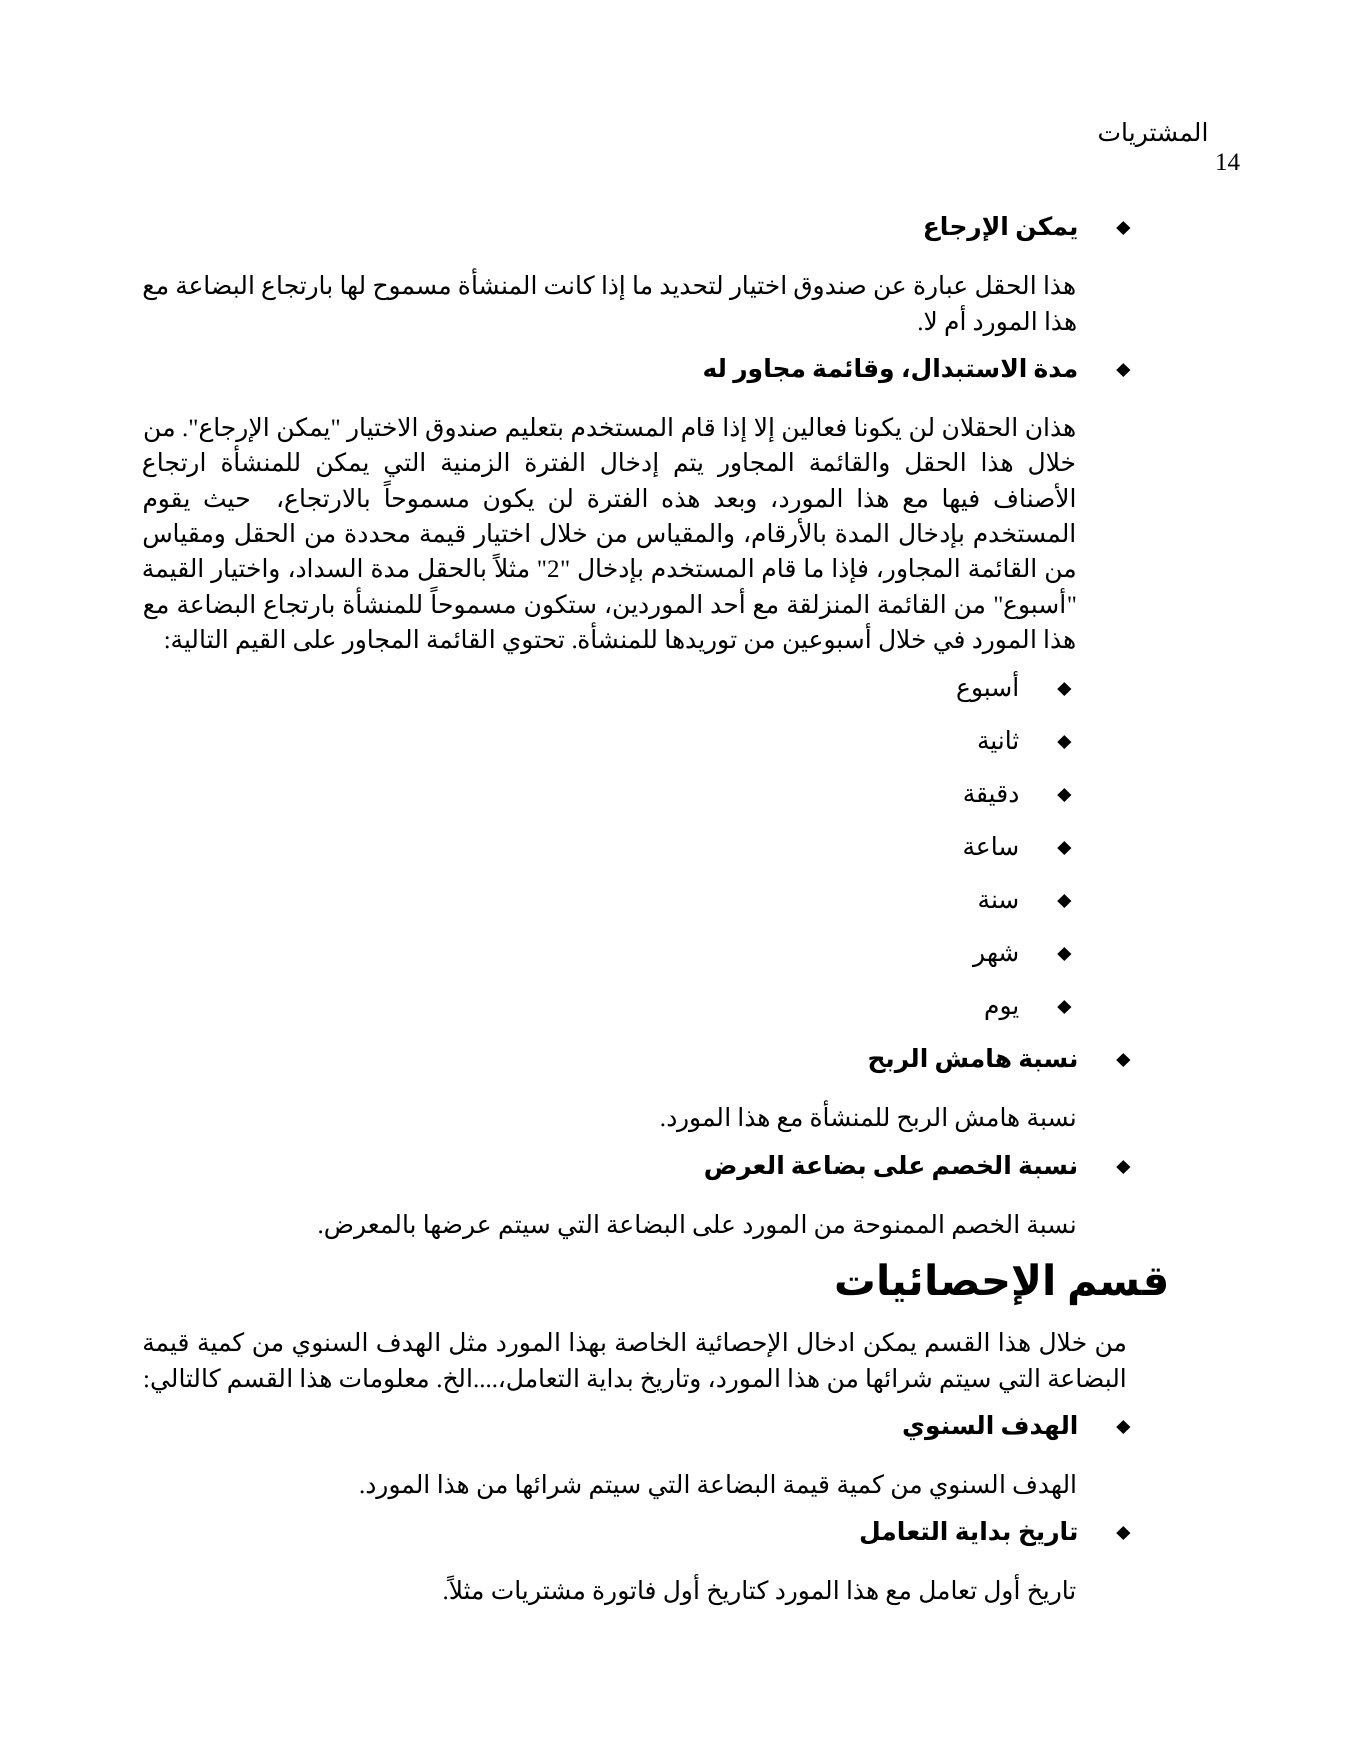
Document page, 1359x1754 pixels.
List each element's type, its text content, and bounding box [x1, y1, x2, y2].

list ساعة [177, 825, 1057, 861]
list تاريخ بداية التعامل [177, 1511, 1116, 1546]
text من خلال هذا القسم يمكن ادخال الإحصائية الخاصة بهذا المورد مثل الهدف السنوي من كمية قيمة البضاعة التي سيتم شرائها من هذا المورد، وتاريخ بداية التعامل،....الخ. معلومات هذا القسم كالتالي: [142, 1322, 1128, 1393]
list دقيقة [177, 772, 1057, 808]
text تاريخ أول تعامل مع هذا المورد كتاريخ أول فاتورة مشتريات مثلاً. [142, 1570, 1077, 1605]
list الهدف السنوي [177, 1404, 1116, 1440]
list شهر [177, 932, 1057, 967]
list نسبة الخصم على بضاعة العرض [177, 1144, 1116, 1179]
text هذان الحقلان لن يكونا فعالين إلا إذا قام المستخدم بتعليم صندوق الاختيار "يمكن الإرجاع". من خلال هذا الحقل والقائمة المجاور يتم إدخال الفترة الزمنية التي يمكن للمنشأة ارتجاع الأصناف فيها مع هذا المورد، وبعد هذه الفترة لن يكون مسموحاً بالارتجاع، حيث يقوم المستخدم بإدخال المدة بالأرقام، والمقياس من خلال اختيار قيمة محددة من الحقل ومقياس من القائمة المجاور، فإذا ما قام المستخدم بإدخال "2" مثلاً بالحقل مدة السداد، واختيار القيمة "أسبوع" من القائمة المنزلقة مع أحد الموردين، ستكون مسموحاً للمنشأة بارتجاع البضاعة مع هذا المورد في خلال أسبوعين من توريدها للمنشأة. تحتوي القائمة المجاور على القيم التالية: [142, 406, 1077, 654]
list ثانية [177, 719, 1057, 754]
text قسم الإحصائيات [142, 1256, 1169, 1304]
text نسبة الخصم الممنوحة من المورد على البضاعة التي سيتم عرضها بالمعرض. [142, 1203, 1077, 1238]
list يمكن الإرجاع [177, 206, 1116, 241]
text هذا الحقل عبارة عن صندوق اختيار لتحديد ما إذا كانت المنشأة مسموح لها بارتجاع البضاعة مع هذا المورد أم لا. [142, 264, 1077, 335]
text نسبة هامش الربح للمنشأة مع هذا المورد. [142, 1097, 1077, 1132]
list سنة [177, 878, 1057, 914]
list يوم [177, 985, 1057, 1020]
list مدة الاستبدال، وقائمة مجاور له [177, 347, 1116, 383]
text الهدف السنوي من كمية قيمة البضاعة التي سيتم شرائها من هذا المورد. [142, 1463, 1077, 1499]
list نسبة هامش الربح [177, 1038, 1116, 1073]
list أسبوع [177, 666, 1057, 701]
